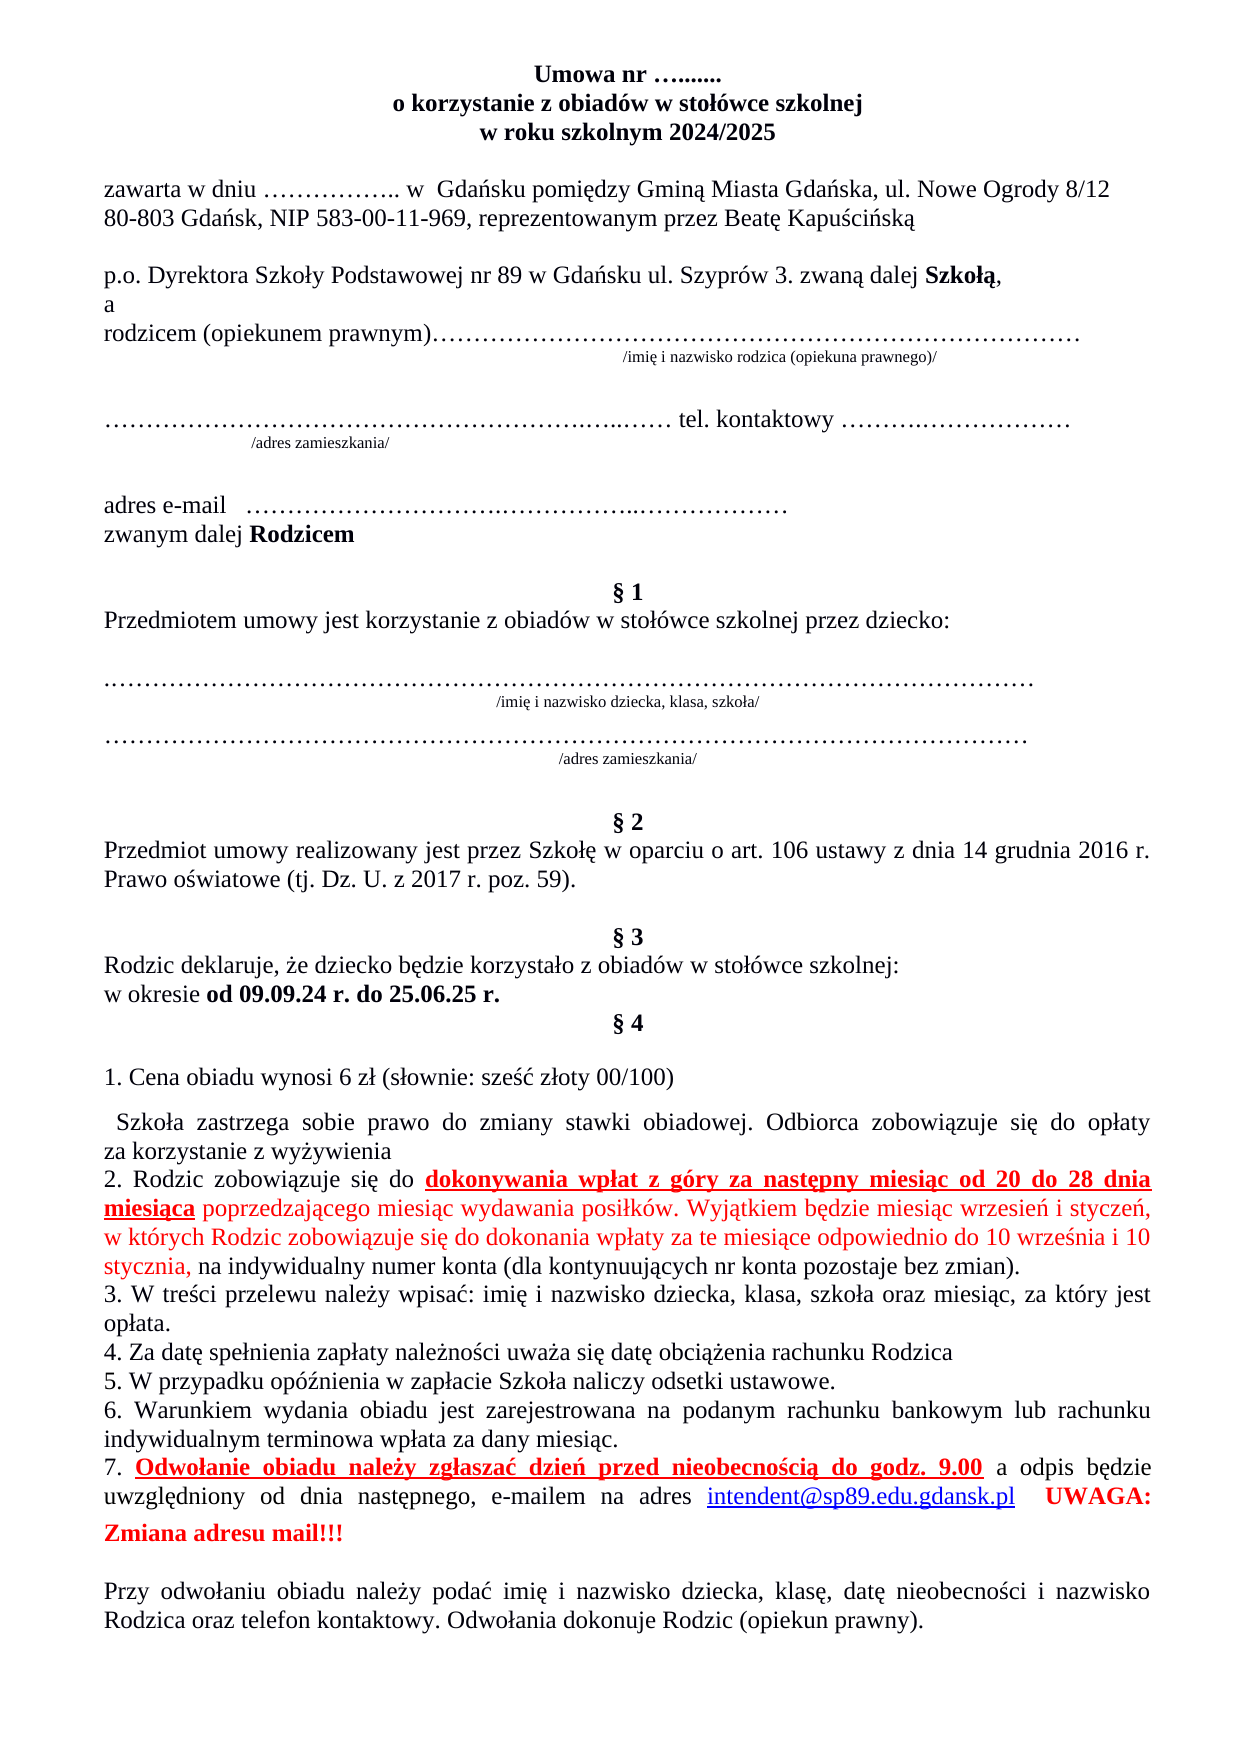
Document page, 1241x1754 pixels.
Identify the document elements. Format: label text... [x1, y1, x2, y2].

text /imię i nazwisko rodzica (opiekuna prawnego)/ [103, 347, 1152, 375]
text § 2 [103, 807, 1152, 835]
text w roku szkolnym 2024/2025 [103, 117, 1152, 145]
text /adres zamieszkania/ [103, 433, 1152, 462]
text 6. Warunkiem wydania obiadu jest zarejestrowana na podanym rachunku bankowym lub rachunku indywidualnym terminowa wpłata za dany miesiąc. [103, 1395, 1152, 1452]
text adres e-mail ………………………….……………..……………… [103, 490, 1152, 519]
text 2. Rodzic zobowiązuje się do dokonywania wpłat z góry za następny miesiąc od 20 do 28 dnia miesiąca poprzedzającego miesiąc wydawania posiłków. Wyjątkiem będzie miesiąc wrzesień i styczeń, w których Rodzic zobowiązuje się do dokonania wpłaty za te miesiące odpowiednio do 10 września i 10 stycznia, na indywidualny numer konta (dla kontynuujących nr konta pozostaje bez zmian). [103, 1164, 1152, 1279]
text zawarta w dniu …………….. w Gdańsku pomiędzy Gminą Miasta Gdańska, ul. Nowe Ogrody 8/12 [103, 174, 1152, 203]
text § 3 [103, 922, 1152, 950]
text rodzicem (opiekunem prawnym)…………………………………………………………………… [103, 318, 1152, 347]
text Rodzic deklaruje, że dziecko będzie korzystało z obiadów w stołówce szkolnej: [103, 950, 1152, 979]
text /adres zamieszkania/ [103, 749, 1152, 778]
text § 1 [103, 577, 1152, 605]
text § 4 [103, 1008, 1152, 1037]
text a [103, 289, 1152, 318]
text p.o. Dyrektora Szkoły Podstawowej nr 89 w Gdańsku ul. Szyprów 3. zwaną dalej Szkołą, [103, 260, 1152, 289]
text Umowa nr …....... [103, 59, 1152, 88]
text 80-803 Gdańsk, NIP 583-00-11-969, reprezentowanym przez Beatę Kapuścińską [103, 203, 1152, 232]
text Przy odwołaniu obiadu należy podać imię i nazwisko dziecka, klasę, datę nieobecności i nazwisko Rodzica oraz telefon kontaktowy. Odwołania dokonuje Rodzic (opiekun prawny). [103, 1576, 1152, 1634]
text 5. W przypadku opóźnienia w zapłacie Szkoła naliczy odsetki ustawowe. [103, 1366, 1152, 1394]
text .………………………………………………………………………………………………… [103, 663, 1152, 692]
text ………………………………………………….…..…… tel. kontaktowy ……….……………… [103, 404, 1152, 433]
text 3. W treści przelewu należy wpisać: imię i nazwisko dziecka, klasa, szkoła oraz miesiąc, za który jest opłata. [103, 1279, 1152, 1337]
text /imię i nazwisko dziecka, klasa, szkoła/ [103, 692, 1152, 720]
text 7. Odwołanie obiadu należy zgłaszać dzień przed nieobecnością do godz. 9.00 a odpis będzie uwzględniony od dnia następnego, e-mailem na adres intendent@sp89.edu.gdansk.pl UWAGA: Zmiana adresu mail!!! [103, 1452, 1152, 1548]
text o korzystanie z obiadów w stołówce szkolnej [103, 88, 1152, 117]
text Przedmiot umowy realizowany jest przez Szkołę w oparciu o art. 106 ustawy z dnia 14 grudnia 2016 r. Prawo oświatowe (tj. Dz. U. z 2017 r. poz. 59). [103, 835, 1152, 893]
text 4. Za datę spełnienia zapłaty należności uważa się datę obciążenia rachunku Rodzica [103, 1337, 1152, 1366]
text Przedmiotem umowy jest korzystanie z obiadów w stołówce szkolnej przez dziecko: [103, 605, 1152, 634]
text w okresie od 09.09.24 r. do 25.06.25 r. [103, 979, 1152, 1008]
text zwanym dalej Rodzicem [103, 519, 1152, 548]
text Szkoła zastrzega sobie prawo do zmiany stawki obiadowej. Odbiorca zobowiązuje się do opłaty za korzystanie z wyżywienia [103, 1107, 1152, 1164]
text ………………………………………………………………………………………………… [103, 720, 1152, 749]
subtitle 1. Cena obiadu wynosi 6 zł (słownie: sześć złoty 00/100) [103, 1062, 1152, 1090]
